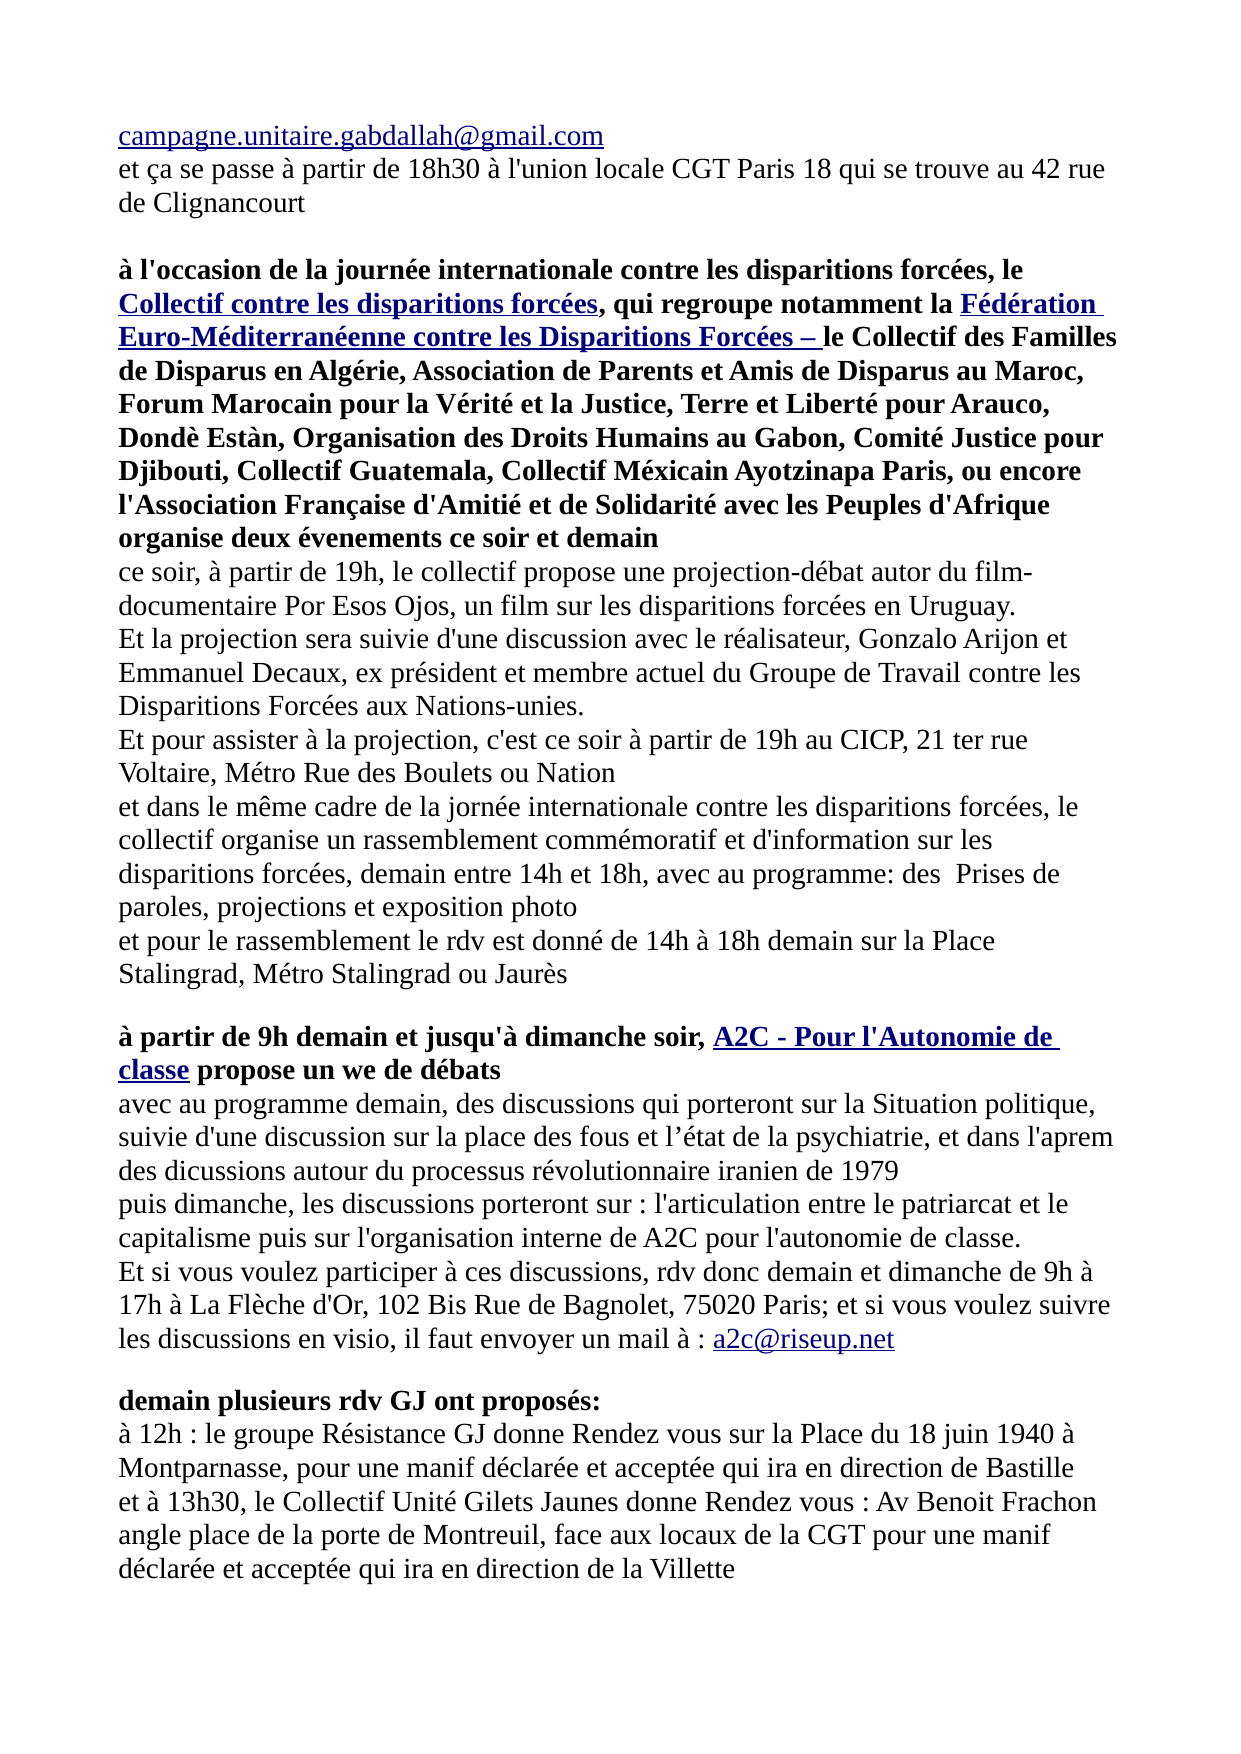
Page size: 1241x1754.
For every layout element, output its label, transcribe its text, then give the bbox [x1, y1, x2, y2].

text Collectif contre les disparitions forcées, qui regroupe notamment la Fédération Euro-Méditerranéenne contre les Disparitions Forcées – le Collectif des Familles de Disparus en Algérie, Association de Parents et Amis de Disparus au Maroc, Forum Marocain pour la Vérité et la Justice, Terre et Liberté pour Arauco, Dondè Estàn, Organisation des Droits Humains au Gabon, Comité Justice pour Djibouti, Collectif Guatemala, Collectif Méxicain Ayotzinapa Paris, ou encore l'Association Française d'Amitié et de Solidarité avec les Peuples d'Afrique organise deux évenements ce soir et demain [118, 286, 1122, 554]
text avec au programme demain, des discussions qui porteront sur la Situation politique, suivie d'une discussion sur la place des fous et l’état de la psychiatrie, et dans l'aprem des dicussions autour du processus révolutionnaire iranien de 1979 [118, 1086, 1122, 1187]
text puis dimanche, les discussions porteront sur : l'articulation entre le patriarcat et le capitalisme puis sur l'organisation interne de A2C pour l'autonomie de classe. [118, 1187, 1122, 1254]
text campagne.unitaire.gabdallah@gmail.com [118, 118, 1122, 152]
text ce soir, à partir de 19h, le collectif propose une projection-débat autor du film- documentaire Por Esos Ojos, un film sur les disparitions forcées en Uruguay. [118, 554, 1122, 621]
text à l'occasion de la journée internationale contre les disparitions forcées, le [118, 252, 1122, 286]
text à partir de 9h demain et jusqu'à dimanche soir, A2C - Pour l'Autonomie de classe propose un we de débats [118, 1019, 1122, 1086]
text et pour le rassemblement le rdv est donné de 14h à 18h demain sur la Place Stalingrad, Métro Stalingrad ou Jaurès [118, 923, 1122, 990]
text à 12h : le groupe Résistance GJ donne Rendez vous sur la Place du 18 juin 1940 à Montparnasse, pour une manif déclarée et acceptée qui ira en direction de Bastille [118, 1417, 1122, 1484]
text Et pour assister à la projection, c'est ce soir à partir de 19h au CICP, 21 ter rue Voltaire, Métro Rue des Boulets ou Nation et dans le même cadre de la jornée internationale contre les disparitions forcées, le collectif organise un rassemblement commémoratif et d'information sur les disparitions forcées, demain entre 14h et 18h, avec au programme: des Prises de paroles, projections et exposition photo [118, 722, 1122, 923]
text Et si vous voulez participer à ces discussions, rdv donc demain et dimanche de 9h à 17h à La Flèche d'Or, 102 Bis Rue de Bagnolet, 75020 Paris; et si vous voulez suivre les discussions en visio, il faut envoyer un mail à : a2c@riseup.net [118, 1254, 1122, 1354]
text et à 13h30, le Collectif Unité Gilets Jaunes donne Rendez vous : Av Benoit Frachon angle place de la porte de Montreuil, face aux locaux de la CGT pour une manif déclarée et acceptée qui ira en direction de la Villette [118, 1484, 1122, 1584]
text Et la projection sera suivie d'une discussion avec le réalisateur, Gonzalo Arijon et Emmanuel Decaux, ex président et membre actuel du Groupe de Travail contre les Disparitions Forcées aux Nations-unies. [118, 621, 1122, 722]
text et ça se passe à partir de 18h30 à l'union locale CGT Paris 18 qui se trouve au 42 rue de Clignancourt [118, 152, 1122, 219]
text demain plusieurs rdv GJ ont proposés: [118, 1383, 1122, 1417]
